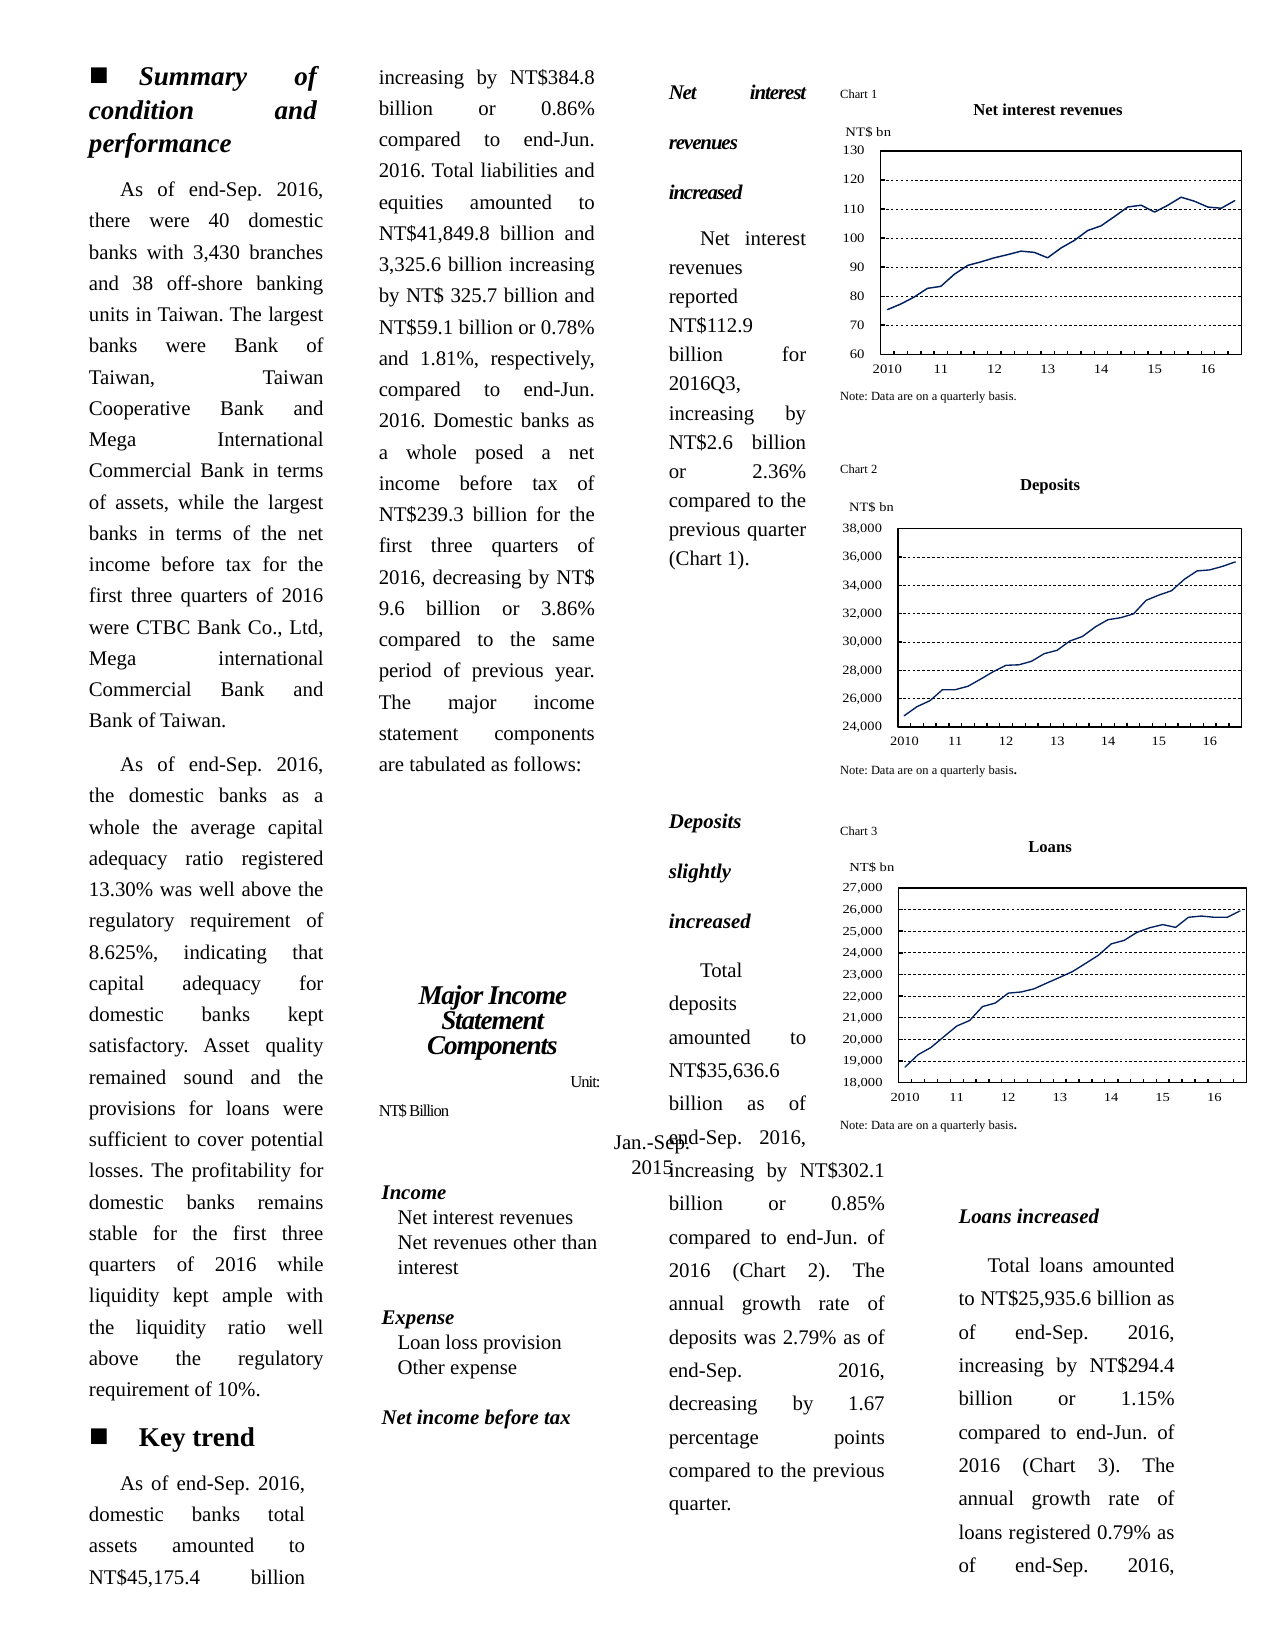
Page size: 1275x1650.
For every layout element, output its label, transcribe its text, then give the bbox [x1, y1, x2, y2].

text Note: Data are on a quarterly basis. [840, 1107, 1260, 1132]
table_cell Net interest revenues [379, 1204, 600, 1229]
table_cell 334.3 [600, 1204, 638, 1229]
table_cell Other expense [379, 1354, 600, 1379]
text Unit: NT$ Billion [378, 1072, 607, 1119]
text Loans increased [825, 814, 1275, 1144]
text increasing by NT$384.8 billion or 0.86% compared to end-Jun. 2016. Total liabilities and equities amounted to NT$41,849.8 billion and 3,325.6 billion increasing by NT$ 325.7 billion and NT$59.1 billion or 0.78% and 1.81%, respectively, compared to end-Jun. 2016. Domestic banks as a whole posed a net income before tax of NT$239.3 billion for the first three quarters of 2016, decreasing by NT$ 9.6 billion or 3.86% compared to the same period of previous year. The major income statement components are tabulated as follows: [378, 59, 595, 778]
text As of end-Sep. 2016, domestic banks total assets amounted to NT$45,175.4 billion [89, 1465, 305, 1590]
text Chart 3 [840, 822, 1260, 839]
text Loans increased [958, 1183, 1186, 1233]
table_cell Net revenues other than interest [379, 1229, 600, 1279]
text Loans [840, 839, 1260, 856]
text Net interest revenues reported NT$112.9 billion for 2016Q3, increasing by NT$2.6 billion or 2.36% compared to the previous quarter (Chart 1). [668, 222, 885, 572]
table_cell 13.1 [600, 1329, 638, 1354]
table_cell Expense [379, 1279, 600, 1329]
table_cell 284.3 [600, 1354, 638, 1379]
table_cell Net income before tax [379, 1404, 600, 1454]
text As of end-Sep. 2016, the domestic banks as a whole the average capital adequacy ratio registered 13.30% was well above the regulatory requirement of 8.625%, indicating that capital adequacy for domestic banks kept satisfactory. Asset quality remained sound and the provisions for loans were sufficient to cover potential losses. The profitability for domestic banks remains stable for the first three quarters of 2016 while liquidity kept ample with the liquidity ratio well above the regulatory requirement of 10%. [89, 747, 323, 1403]
subtitle Key trend [89, 1419, 312, 1453]
text Net interest revenues increased [668, 59, 1275, 418]
table_cell 248.9 [600, 1404, 638, 1454]
table_header [379, 1129, 600, 1179]
text Note: Data are on a quarterly basis. [840, 752, 1260, 777]
table_cell [600, 1279, 638, 1329]
text As of end-Sep. 2016, there were 40 domestic banks with 3,430 branches and 38 off-shore banking units in Taiwan. The largest banks were Bank of Taiwan, Taiwan Cooperative Bank and Mega International Commercial Bank in terms of assets, while the largest banks in terms of the net income before tax for the first three quarters of 2016 were CTBC Bank Co., Ltd, Mega international Commercial Bank and Bank of Taiwan. [89, 172, 323, 734]
table_cell [600, 1179, 638, 1204]
table_cell Loan loss provision [379, 1329, 600, 1354]
text Total deposits amounted to NT$35,636.6 billion as of end-Sep. 2016, increasing by NT$302.1 billion or 0.85% compared to end-Jun. of 2016 (Chart 2). The annual growth rate of deposits was 2.79% as of end-Sep. 2016, decreasing by 1.67 percentage points compared to the previous quarter. [668, 951, 885, 1517]
table_cell 212.0 [600, 1229, 638, 1279]
table_cell [600, 1379, 638, 1404]
text Chart 2 [840, 460, 1260, 477]
subtitle Summary of condition and performance [89, 59, 317, 159]
table_header Jan.-Sep. 2015 [600, 1129, 638, 1179]
text Net interest revenues [840, 102, 1260, 119]
table_cell Income [379, 1179, 600, 1204]
text Note: Data are on a quarterly basis. [840, 378, 1260, 403]
text Total loans amounted to NT$25,935.6 billion as of end-Sep. 2016, increasing by NT$294.4 billion or 1.15% compared to end-Jun. of 2016 (Chart 3). The annual growth rate of loans registered 0.79% as of end-Sep. 2016, [958, 1246, 1174, 1579]
table_cell [379, 1379, 600, 1404]
text Chart 1 [840, 85, 1260, 102]
text Deposits slightly increased [668, 788, 896, 938]
text Major Income Statement Components [378, 984, 607, 1059]
text Deposits [840, 477, 1260, 494]
